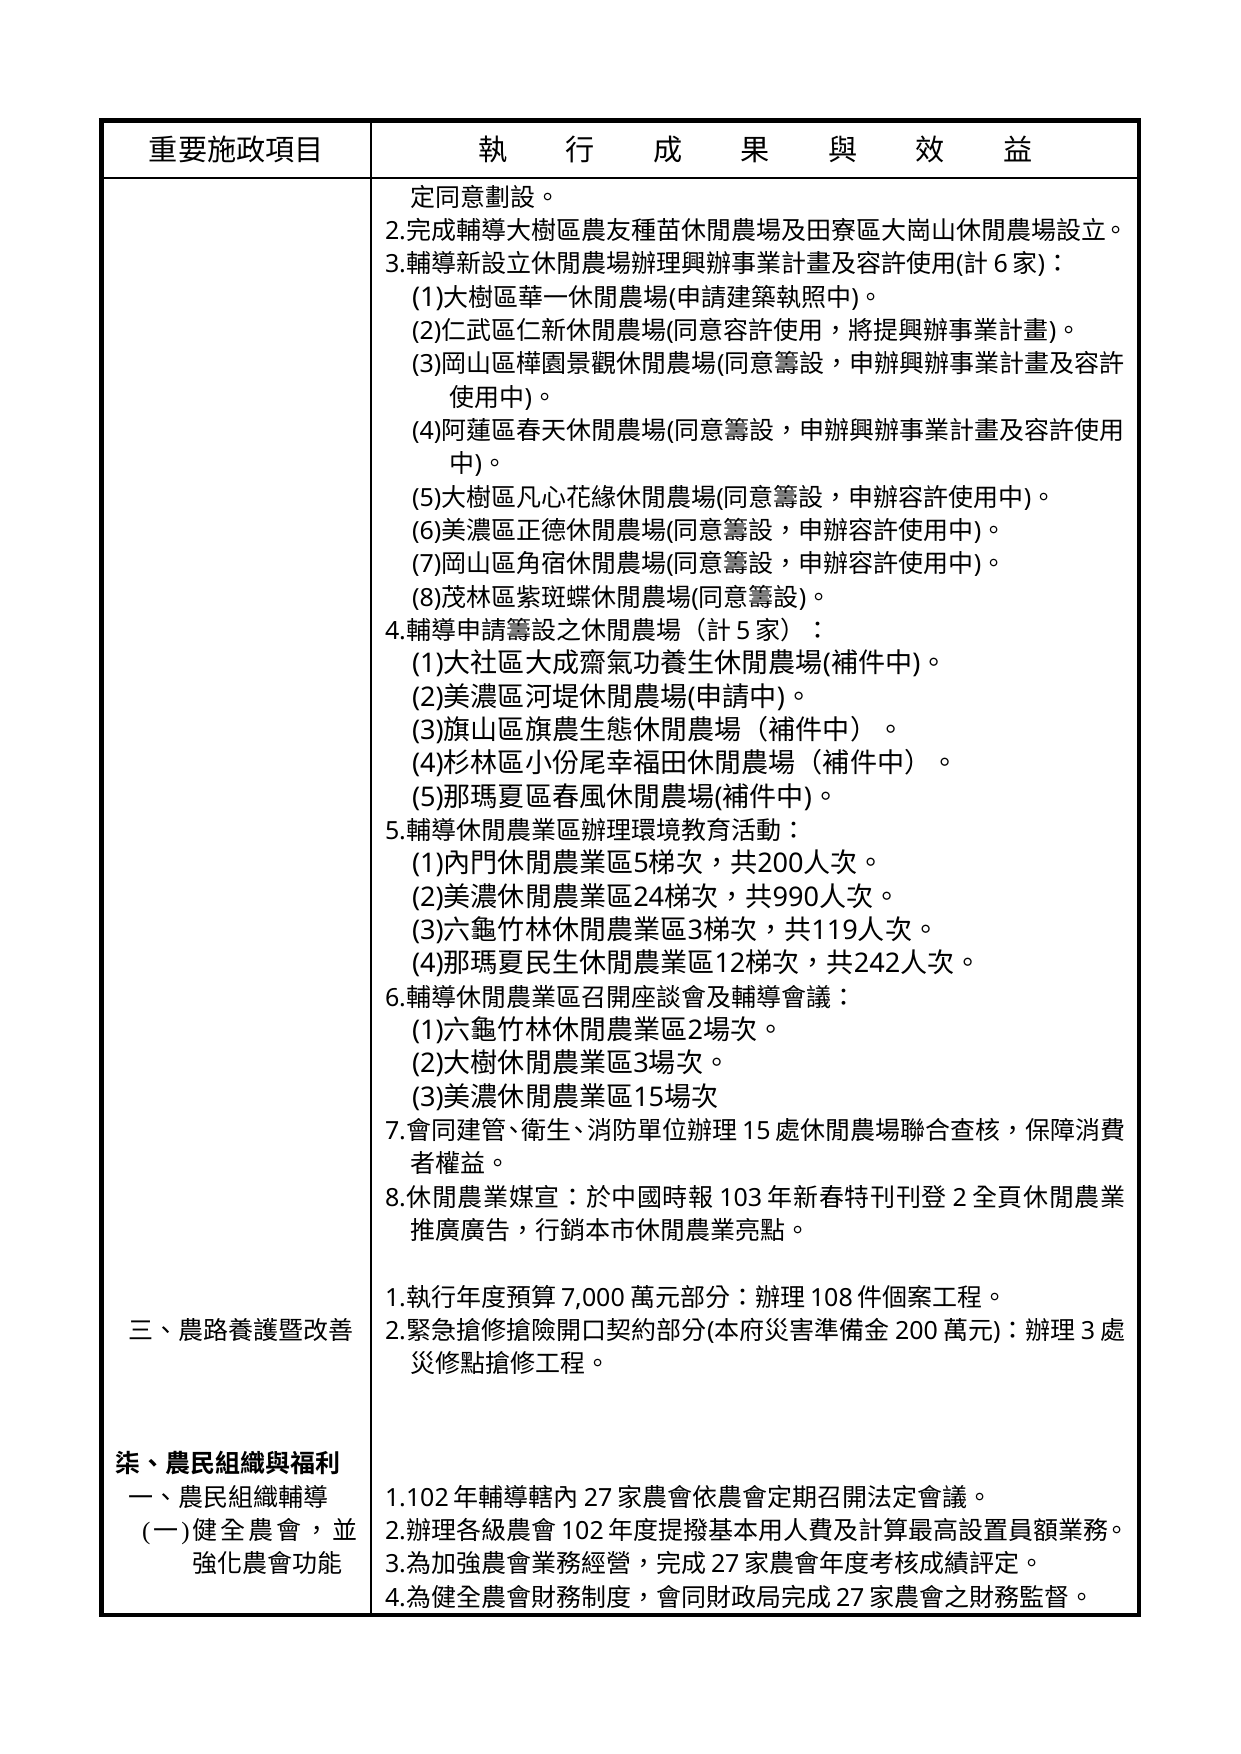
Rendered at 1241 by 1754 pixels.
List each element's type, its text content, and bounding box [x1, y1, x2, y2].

table_cell 三、農路養護暨改善 柒、農民組織與福利 一、農民組織輔導 (一)健全農會，並強化農會功能 [104, 179, 370, 1613]
table_cell 定同意劃設。 2.完成輔導大樹區農友種苗休閒農場及田寮區大崗山休閒農場設立。 3.輔導新設立休閒農場辦理興辦事業計畫及容許使用(計6家)： (1)大樹區華一休閒農場(申請建築執照中)。 (2)仁武區仁新休閒農場(同意容許使用，將提興辦事業計畫)。 (3)岡山區樺園景觀休閒農場(同意籌設，申辦興辦事業計畫及容許使用中)。 (4)阿蓮區春天休閒農場(同意籌設，申辦興辦事業計畫及容許使用中)。 (5)大樹區凡心花緣休閒農場(同意籌設，申辦容許使用中)。 (6)美濃區正德休閒農場(同意籌設，申辦容許使用中)。 (7)岡山區角宿休閒農場(同意籌設，申辦容許使用中)。 (8)茂林區紫斑蝶休閒農場(同意籌設)。 4.輔導申請籌設之休閒農場（計5家）： (1)大社區大成齋氣功養生休閒農場(補件中)。 (2)美濃區河堤休閒農場(申請中)。 (3)旗山區旗農生態休閒農場（補件中）。 (4)杉林區小份尾幸福田休閒農場（補件中）。 (5)那瑪夏區春風休閒農場(補件中)。 5.輔導休閒農業區辦理環境教育活動： (1)內門休閒農業區5梯次，共200人次。 (2)美濃休閒農業區24梯次，共990人次。 (3)六龜竹林休閒農業區3梯次，共119人次。 (4)那瑪夏民生休閒農業區12梯次，共242人次。 6.輔導休閒農業區召開座談會及輔導會議： (1)六龜竹林休閒農業區2場次。 (2)大樹休閒農業區3場次。 (3)美濃休閒農業區15場次 7.會同建管、衛生、消防單位辦理15處休閒農場聯合查核，保障消費者權益。 8.休閒農業媒宣：於中國時報103年新春特刊刊登2全頁休閒農業推廣廣告，行銷本市休閒農業亮點。 1.執行年度預算7,000萬元部分：辦理108件個案工程。 2.緊急搶修搶險開口契約部分(本府災害準備金200萬元)：辦理3處災修點搶修工程。 1.102年輔導轄內27家農會依農會定期召開法定會議。 2.辦理各級農會102年度提撥基本用人費及計算最高設置員額業務。 3.為加強農會業務經營，完成27家農會年度考核成績評定。 4.為健全農會財務制度，會同財政局完成27家農會之財務監督。 [372, 179, 1137, 1613]
table_header 重要施政項目 [104, 123, 370, 177]
table_header 執 行 成 果 與 效 益 [372, 123, 1137, 177]
